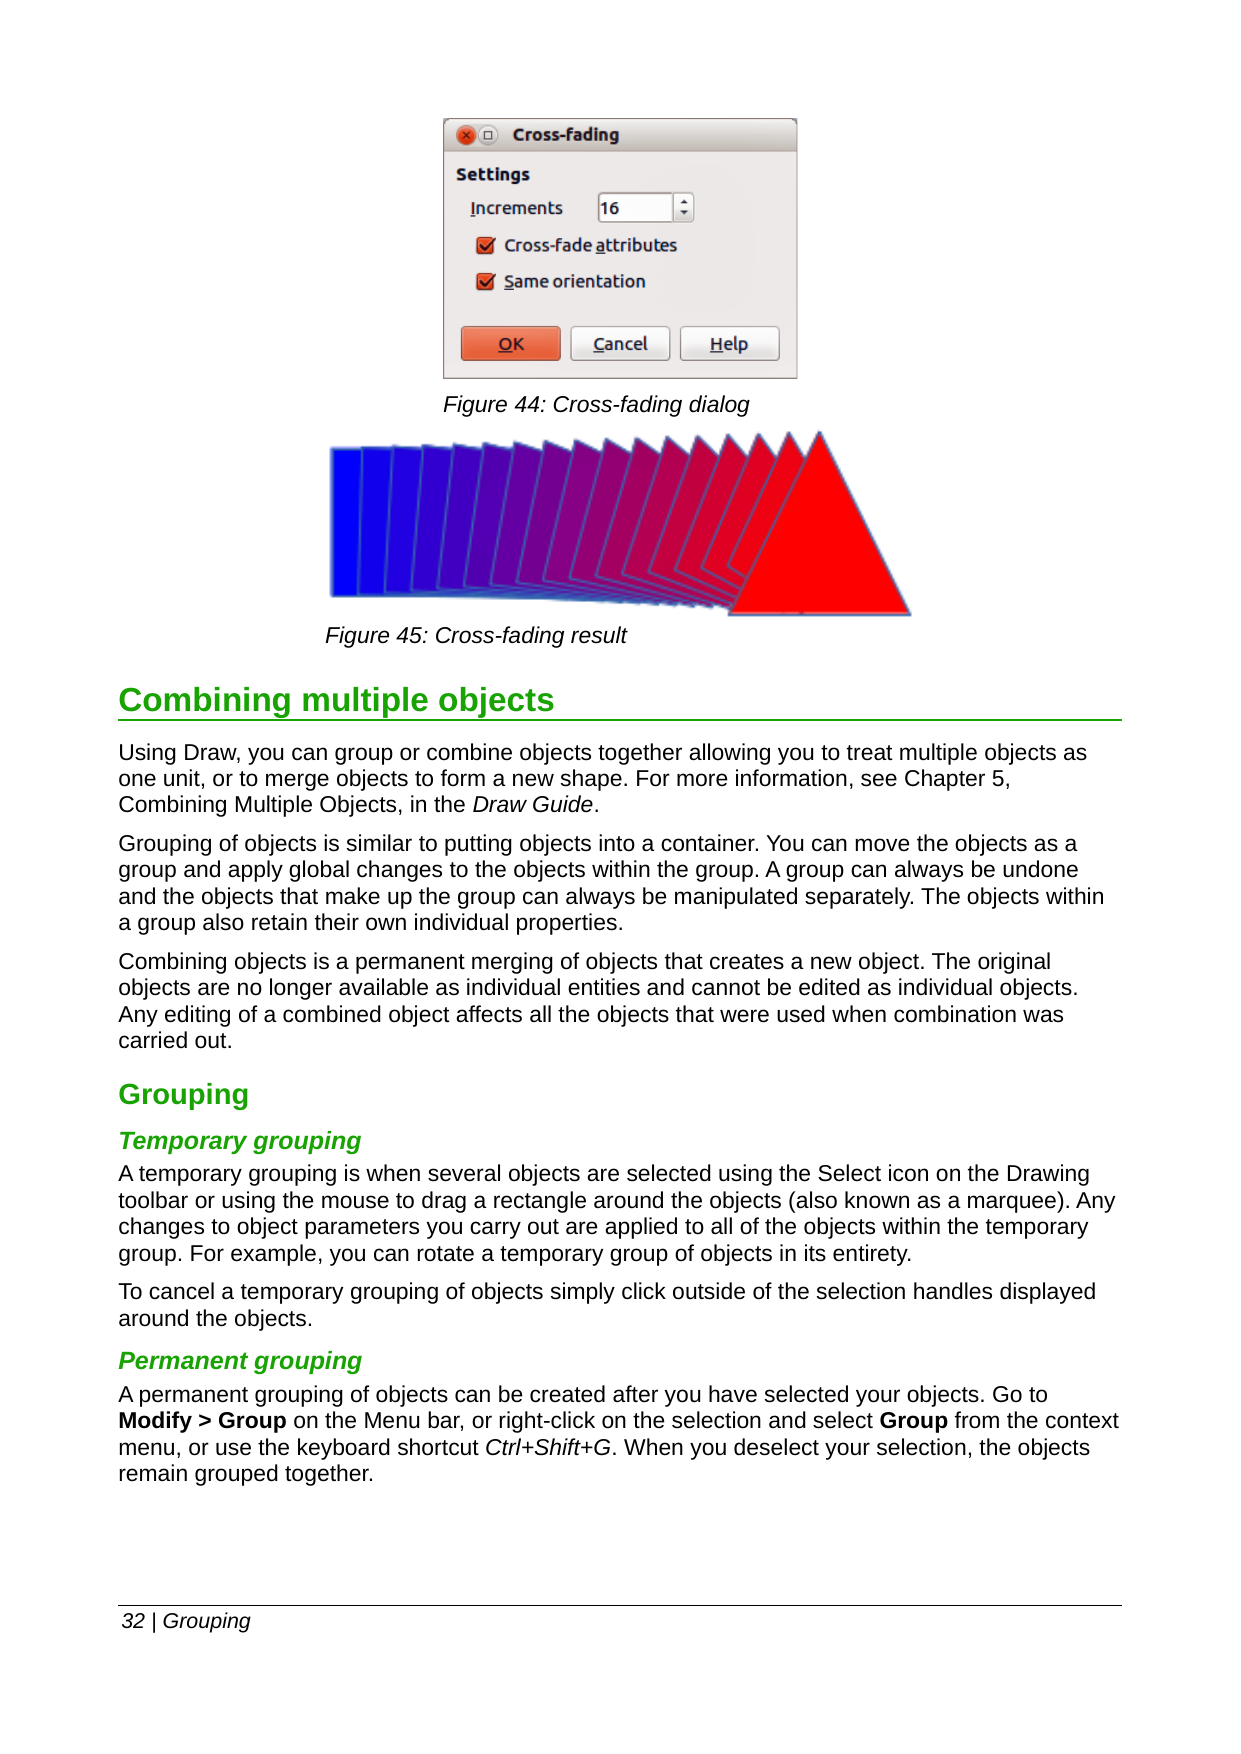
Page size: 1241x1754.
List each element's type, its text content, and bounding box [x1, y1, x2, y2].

subtitle Temporary grouping [118, 1126, 1122, 1154]
picture [443, 118, 798, 379]
picture [325, 428, 916, 623]
text Grouping of objects is similar to putting objects into a container. You can move the objects as a group and apply global changes to the objects within the group. A group can always be undone and the objects that make up the group can always be manipulated separately. The objects within a group also retain their own individual properties. [118, 830, 1122, 936]
subtitle Permanent grouping [118, 1346, 1122, 1375]
text To cancel a temporary grouping of objects simply click outside of the selection handles displayed around the objects. [118, 1278, 1122, 1331]
text A permanent grouping of objects can be created after you have selected your objects. Go to Modify > Group on the Menu bar, or right-click on the selection and select Group from the context menu, or use the keyboard shortcut Ctrl+Shift+G. When you deselect your selection, the objects remain grouped together. [118, 1381, 1122, 1486]
text A temporary grouping is when several objects are selected using the Select icon on the Drawing toolbar or using the mouse to drag a rectangle around the objects (also known as a marquee). Any changes to object parameters you carry out are applied to all of the objects within the temporary group. For example, you can rotate a temporary group of objects in its entirety. [118, 1160, 1122, 1266]
subtitle Combining multiple objects [118, 680, 1122, 719]
text Using Draw, you can group or combine objects together allowing you to treat multiple objects as one unit, or to merge objects to form a new shape. For more information, see Chapter 5, Combining Multiple Objects, in the Draw Guide. [118, 738, 1122, 818]
text Figure 44: Cross-fading dialog [443, 391, 797, 417]
subtitle Grouping [118, 1077, 1122, 1111]
text Combining objects is a permanent merging of objects that creates a new object. The original objects are no longer available as individual entities and cannot be edited as individual objects. Any editing of a combined object affects all the objects that were used when combination was carried out. [118, 948, 1122, 1053]
text Figure 45: Cross-fading result [325, 623, 915, 648]
